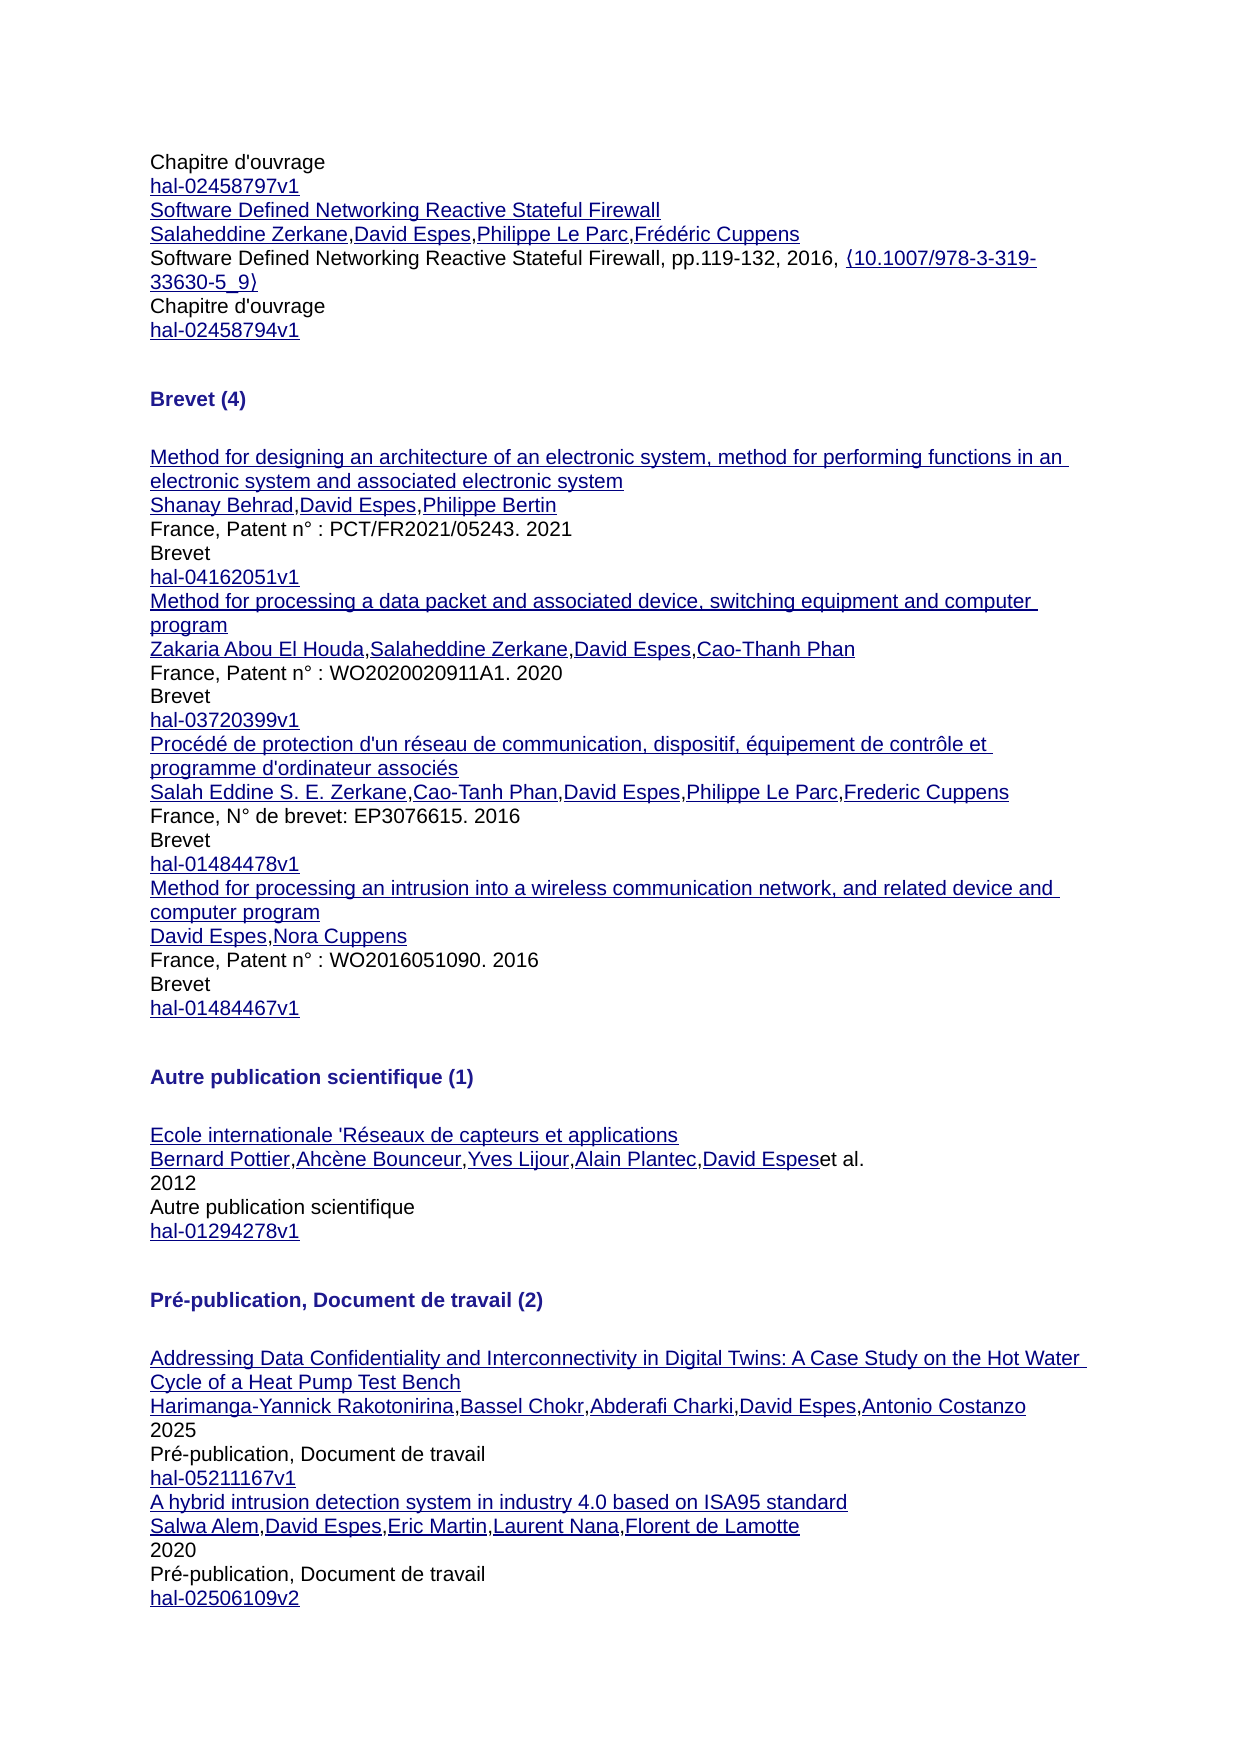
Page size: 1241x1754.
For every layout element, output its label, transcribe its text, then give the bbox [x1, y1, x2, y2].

table_cell A hybrid intrusion detection system in industry 4.0 based on ISA95 standard Salwa Alem,David Espes,Eric Martin,Laurent Nana,Florent de Lamotte 2020 Pré-publication, Document de travail hal-02506109v2 [150, 1490, 1090, 1609]
table_header Method for designing an architecture of an electronic system, method for performing functions in an electronic system and associated electronic system Shanay Behrad,David Espes,Philippe Bertin France, Patent n° : PCT/FR2021/05243. 2021 Brevet hal-04162051v1 [150, 445, 1090, 588]
subtitle Pré-publication, Document de travail (2) [150, 1287, 1090, 1311]
table_cell Vulnerability Analysis of Software Defined Networking Salaheddine Zerkane,David Espes,Philippe Le Parc,Frédéric Cuppens Vulnerability Analysis of Software Defined Networking, pp.97-116, 2017, ⟨10.1007/978-3-319-51966-1_7⟩ Chapitre d'ouvrage hal-02458797v1 [150, 150, 1090, 198]
table_cell Procédé de protection d'un réseau de communication, dispositif, équipement de contrôle et programme d'ordinateur associés Salah Eddine S. E. Zerkane,Cao-Tanh Phan,David Espes,Philippe Le Parc,Frederic Cuppens France, N° de brevet: EP3076615. 2016 Brevet hal-01484478v1 [150, 732, 1090, 876]
subtitle Autre publication scientifique (1) [150, 1064, 1090, 1088]
table_cell Software Defined Networking Reactive Stateful Firewall Salaheddine Zerkane,David Espes,Philippe Le Parc,Frédéric Cuppens Software Defined Networking Reactive Stateful Firewall, pp.119-132, 2016, ⟨10.1007/978-3-319-33630-5_9⟩ Chapitre d'ouvrage hal-02458794v1 [150, 198, 1090, 342]
table_cell Method for processing a data packet and associated device, switching equipment and computer program Zakaria Abou El Houda,Salaheddine Zerkane,David Espes,Cao-Thanh Phan France, Patent n° : WO2020020911A1. 2020 Brevet hal-03720399v1 [150, 589, 1090, 732]
table_header Addressing Data Confidentiality and Interconnectivity in Digital Twins: A Case Study on the Hot Water Cycle of a Heat Pump Test Bench Harimanga-Yannick Rakotonirina,Bassel Chokr,Abderafi Charki,David Espes,Antonio Costanzo 2025 Pré-publication, Document de travail hal-05211167v1 [150, 1346, 1090, 1489]
table_cell Method for processing an intrusion into a wireless communication network, and related device and computer program David Espes,Nora Cuppens France, Patent n° : WO2016051090. 2016 Brevet hal-01484467v1 [150, 876, 1090, 1020]
table_header Ecole internationale 'Réseaux de capteurs et applications Bernard Pottier,Ahcène Bounceur,Yves Lijour,Alain Plantec,David Espeset al. 2012 Autre publication scientifique hal-01294278v1 [150, 1123, 1090, 1243]
subtitle Brevet (4) [150, 386, 1090, 410]
